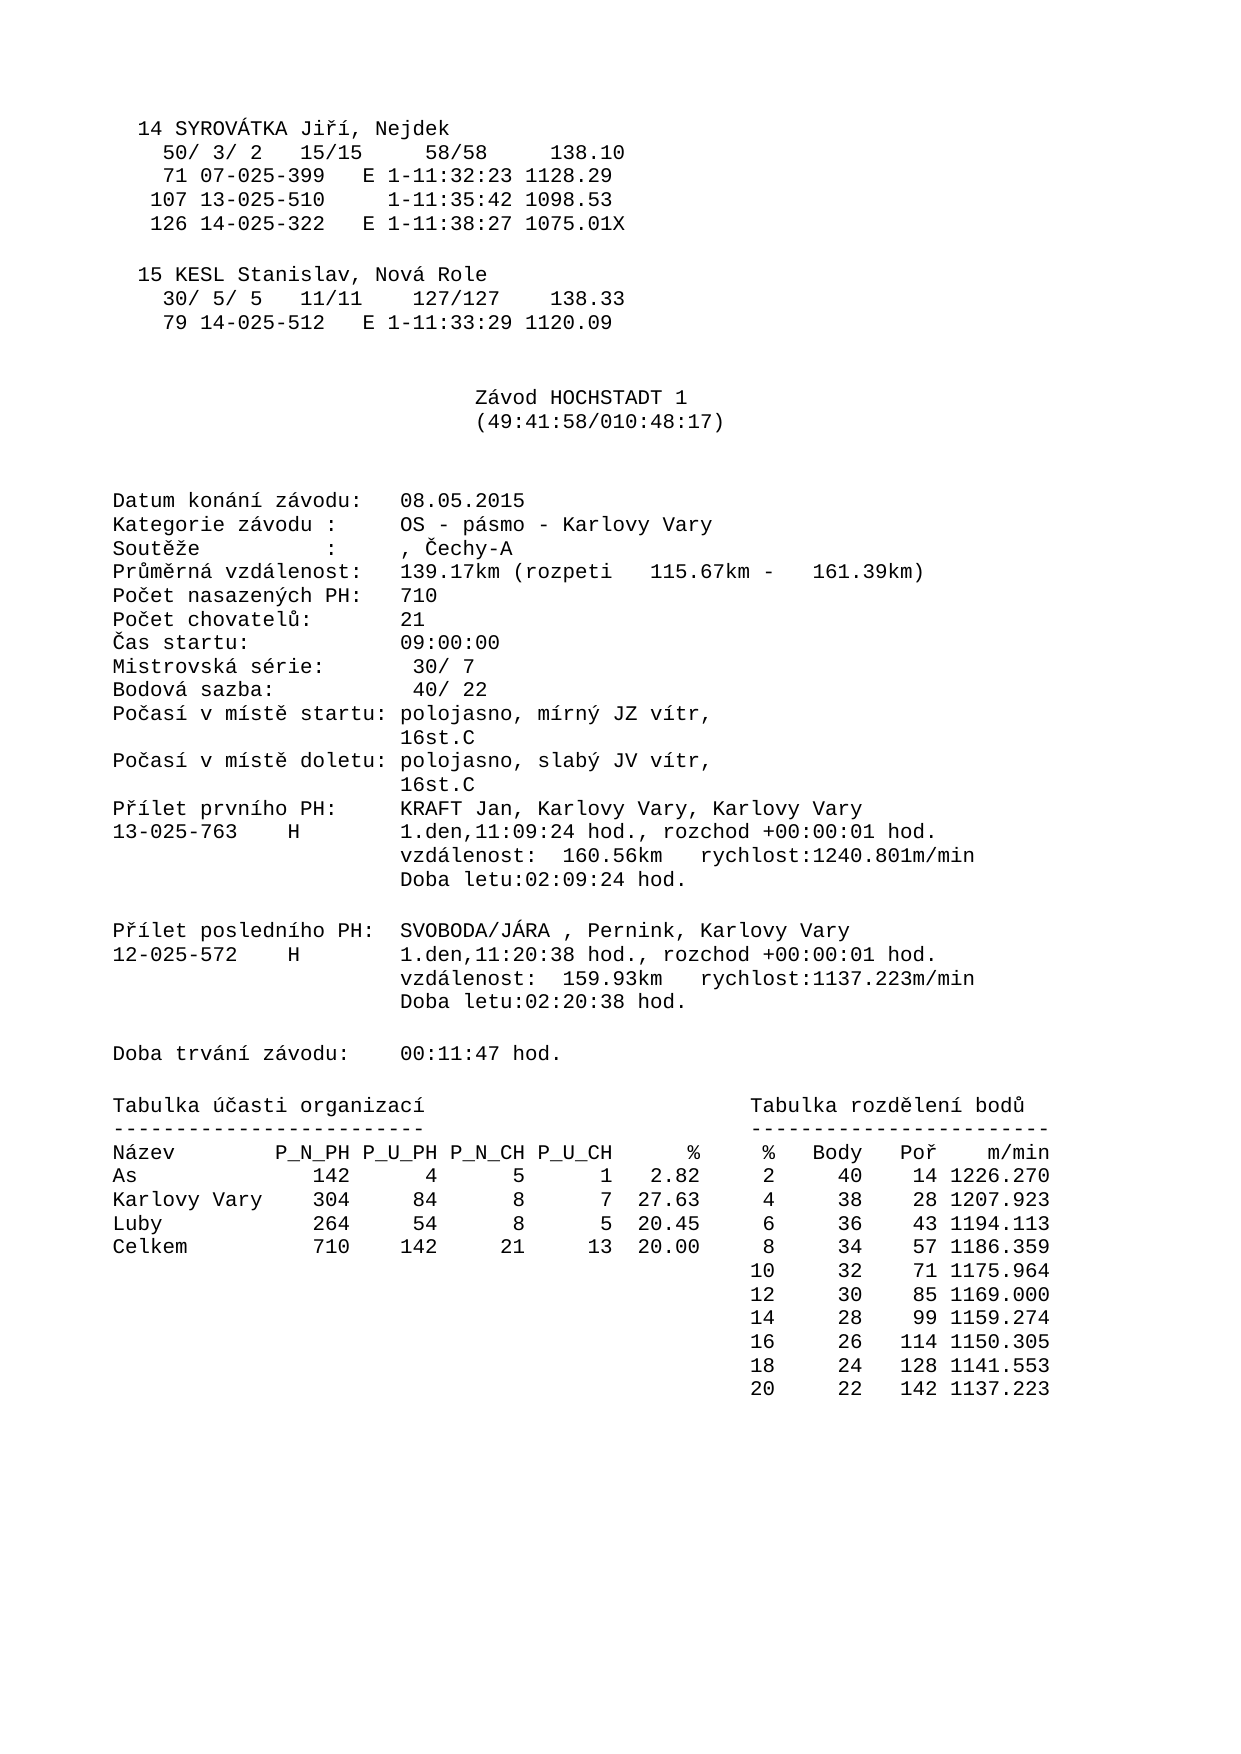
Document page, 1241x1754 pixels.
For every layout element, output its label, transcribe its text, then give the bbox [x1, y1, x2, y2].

text Luby 264 54 8 5 20.45 6 36 43 1194.113 [100, 1213, 1151, 1236]
text Tabulka účasti organizací Tabulka rozdělení bodů [100, 1094, 1151, 1118]
text 16st.C [100, 774, 1151, 798]
text 16 26 114 1150.305 [100, 1331, 1151, 1355]
text Název P_N_PH P_U_PH P_N_CH P_U_CH % % Body Poř m/min [100, 1142, 1151, 1166]
text Karlovy Vary 304 84 8 7 27.63 4 38 28 1207.923 [100, 1189, 1151, 1213]
text Počasí v místě startu: polojasno, mírný JZ vítr, [100, 703, 1151, 727]
text 30/ 5/ 5 11/11 127/127 138.33 [100, 288, 1151, 312]
text Kategorie závodu : OS - pásmo - Karlovy Vary [100, 514, 1151, 538]
text 16st.C [100, 727, 1151, 750]
text ------------------------- ------------------------ [100, 1118, 1151, 1142]
text 18 24 128 1141.553 [100, 1355, 1151, 1378]
text vzdálenost: 159.93km rychlost:1137.223m/min [100, 968, 1151, 991]
text Závod HOCHSTADT 1 [100, 387, 1151, 411]
text 13-025-763 H 1.den,11:09:24 hod., rozchod +00:00:01 hod. [100, 821, 1151, 845]
text (49:41:58/010:48:17) [100, 411, 1151, 434]
text 50/ 3/ 2 15/15 58/58 138.10 [100, 142, 1151, 165]
text Průměrná vzdálenost: 139.17km (rozpeti 115.67km - 161.39km) [100, 561, 1151, 585]
text Bodová sazba: 40/ 22 [100, 679, 1151, 703]
text 126 14-025-322 E 1-11:38:27 1075.01X [100, 213, 1151, 236]
text vzdálenost: 160.56km rychlost:1240.801m/min [100, 845, 1151, 869]
text Doba letu:02:09:24 hod. [100, 869, 1151, 892]
text Počasí v místě doletu: polojasno, slabý JV vítr, [100, 750, 1151, 774]
text As 142 4 5 1 2.82 2 40 14 1226.270 [100, 1166, 1151, 1189]
text Počet nasazených PH: 710 [100, 585, 1151, 608]
text Čas startu: 09:00:00 [100, 632, 1151, 656]
text Přílet prvního PH: KRAFT Jan, Karlovy Vary, Karlovy Vary [100, 798, 1151, 821]
text 20 22 142 1137.223 [100, 1378, 1151, 1402]
text 15 KESL Stanislav, Nová Role [100, 264, 1151, 288]
text 14 28 99 1159.274 [100, 1307, 1151, 1331]
text Mistrovská série: 30/ 7 [100, 656, 1151, 679]
text Přílet posledního PH: SVOBODA/JÁRA , Pernink, Karlovy Vary [100, 920, 1151, 944]
text 12-025-572 H 1.den,11:20:38 hod., rozchod +00:00:01 hod. [100, 944, 1151, 968]
text Doba letu:02:20:38 hod. [100, 991, 1151, 1015]
text 12 30 85 1169.000 [100, 1284, 1151, 1307]
text 14 SYROVÁTKA Jiří, Nejdek [100, 118, 1151, 142]
text Doba trvání závodu: 00:11:47 hod. [100, 1043, 1151, 1067]
text Počet chovatelů: 21 [100, 608, 1151, 632]
text Datum konání závodu: 08.05.2015 [100, 490, 1151, 514]
text Soutěže : , Čechy-A [100, 538, 1151, 561]
text 107 13-025-510 1-11:35:42 1098.53 [100, 189, 1151, 213]
text Celkem 710 142 21 13 20.00 8 34 57 1186.359 [100, 1236, 1151, 1260]
text 10 32 71 1175.964 [100, 1260, 1151, 1284]
text 79 14-025-512 E 1-11:33:29 1120.09 [100, 312, 1151, 335]
text 71 07-025-399 E 1-11:32:23 1128.29 [100, 165, 1151, 189]
